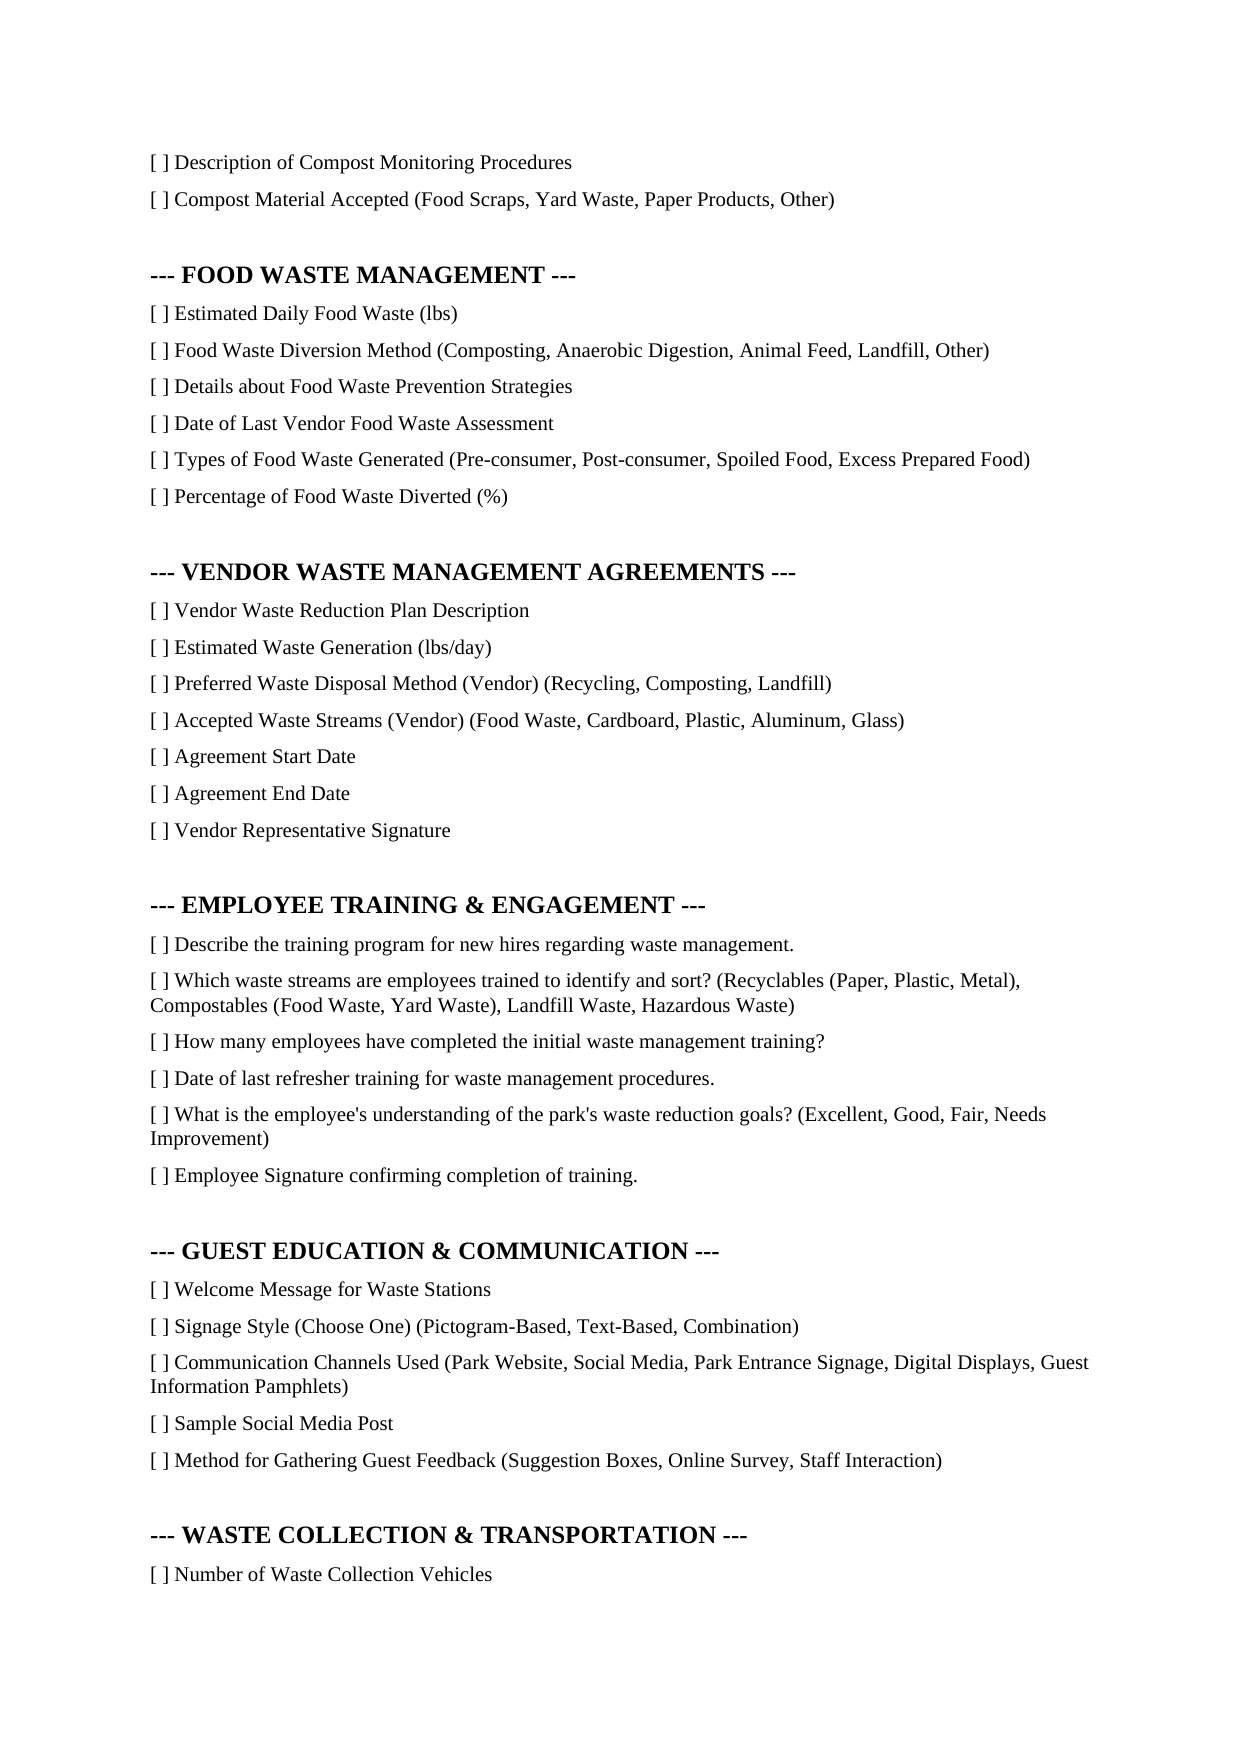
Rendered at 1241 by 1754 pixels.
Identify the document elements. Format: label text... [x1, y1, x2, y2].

text [ ] Vendor Waste Reduction Plan Description [150, 598, 1090, 622]
text --- WASTE COLLECTION & TRANSPORTATION --- [150, 1521, 1090, 1549]
text [ ] Agreement Start Date [150, 744, 1090, 768]
text [ ] Signage Style (Choose One) (Pictogram-Based, Text-Based, Combination) [150, 1314, 1090, 1338]
text --- FOOD WASTE MANAGEMENT --- [150, 260, 1090, 288]
text [ ] Compost Material Accepted (Food Scraps, Yard Waste, Paper Products, Other) [150, 187, 1090, 211]
text [ ] Preferred Waste Disposal Method (Vendor) (Recycling, Composting, Landfill) [150, 671, 1090, 695]
text [ ] Percentage of Food Waste Diverted (%) [150, 484, 1090, 508]
text --- VENDOR WASTE MANAGEMENT AGREEMENTS --- [150, 557, 1090, 586]
text [ ] Employee Signature confirming completion of training. [150, 1163, 1090, 1187]
text [ ] Method for Gathering Guest Feedback (Suggestion Boxes, Online Survey, Staff Interaction) [150, 1447, 1090, 1472]
text [ ] Welcome Message for Waste Stations [150, 1277, 1090, 1301]
text --- EMPLOYEE TRAINING & ENGAGEMENT --- [150, 891, 1090, 919]
text [ ] Vendor Representative Signature [150, 817, 1090, 842]
text [ ] Estimated Daily Food Waste (lbs) [150, 301, 1090, 325]
text [ ] Number of Waste Collection Vehicles [150, 1562, 1090, 1586]
text [ ] Food Waste Diversion Method (Composting, Anaerobic Digestion, Animal Feed, Landfill, Other) [150, 337, 1090, 362]
text [ ] Description of Compost Monitoring Procedures [150, 150, 1090, 174]
text [ ] Describe the training program for new hires regarding waste management. [150, 932, 1090, 956]
text [ ] Agreement End Date [150, 781, 1090, 805]
text [ ] Details about Food Waste Prevention Strategies [150, 374, 1090, 398]
text [ ] Communication Channels Used (Park Website, Social Media, Park Entrance Signage, Digital Displays, Guest Information Pamphlets) [150, 1350, 1090, 1398]
text --- GUEST EDUCATION & COMMUNICATION --- [150, 1236, 1090, 1265]
text [ ] Types of Food Waste Generated (Pre-consumer, Post-consumer, Spoiled Food, Excess Prepared Food) [150, 447, 1090, 471]
text [ ] How many employees have completed the initial waste management training? [150, 1029, 1090, 1053]
text [ ] Date of last refresher training for waste management procedures. [150, 1066, 1090, 1090]
text [ ] Accepted Waste Streams (Vendor) (Food Waste, Cardboard, Plastic, Aluminum, Glass) [150, 708, 1090, 732]
text [ ] Estimated Waste Generation (lbs/day) [150, 635, 1090, 659]
text [ ] What is the employee's understanding of the park's waste reduction goals? (Excellent, Good, Fair, Needs Improvement) [150, 1102, 1090, 1150]
text [ ] Date of Last Vendor Food Waste Assessment [150, 411, 1090, 435]
text [ ] Which waste streams are employees trained to identify and sort? (Recyclables (Paper, Plastic, Metal), Compostables (Food Waste, Yard Waste), Landfill Waste, Hazardous Waste) [150, 968, 1090, 1017]
text [ ] Sample Social Media Post [150, 1411, 1090, 1435]
